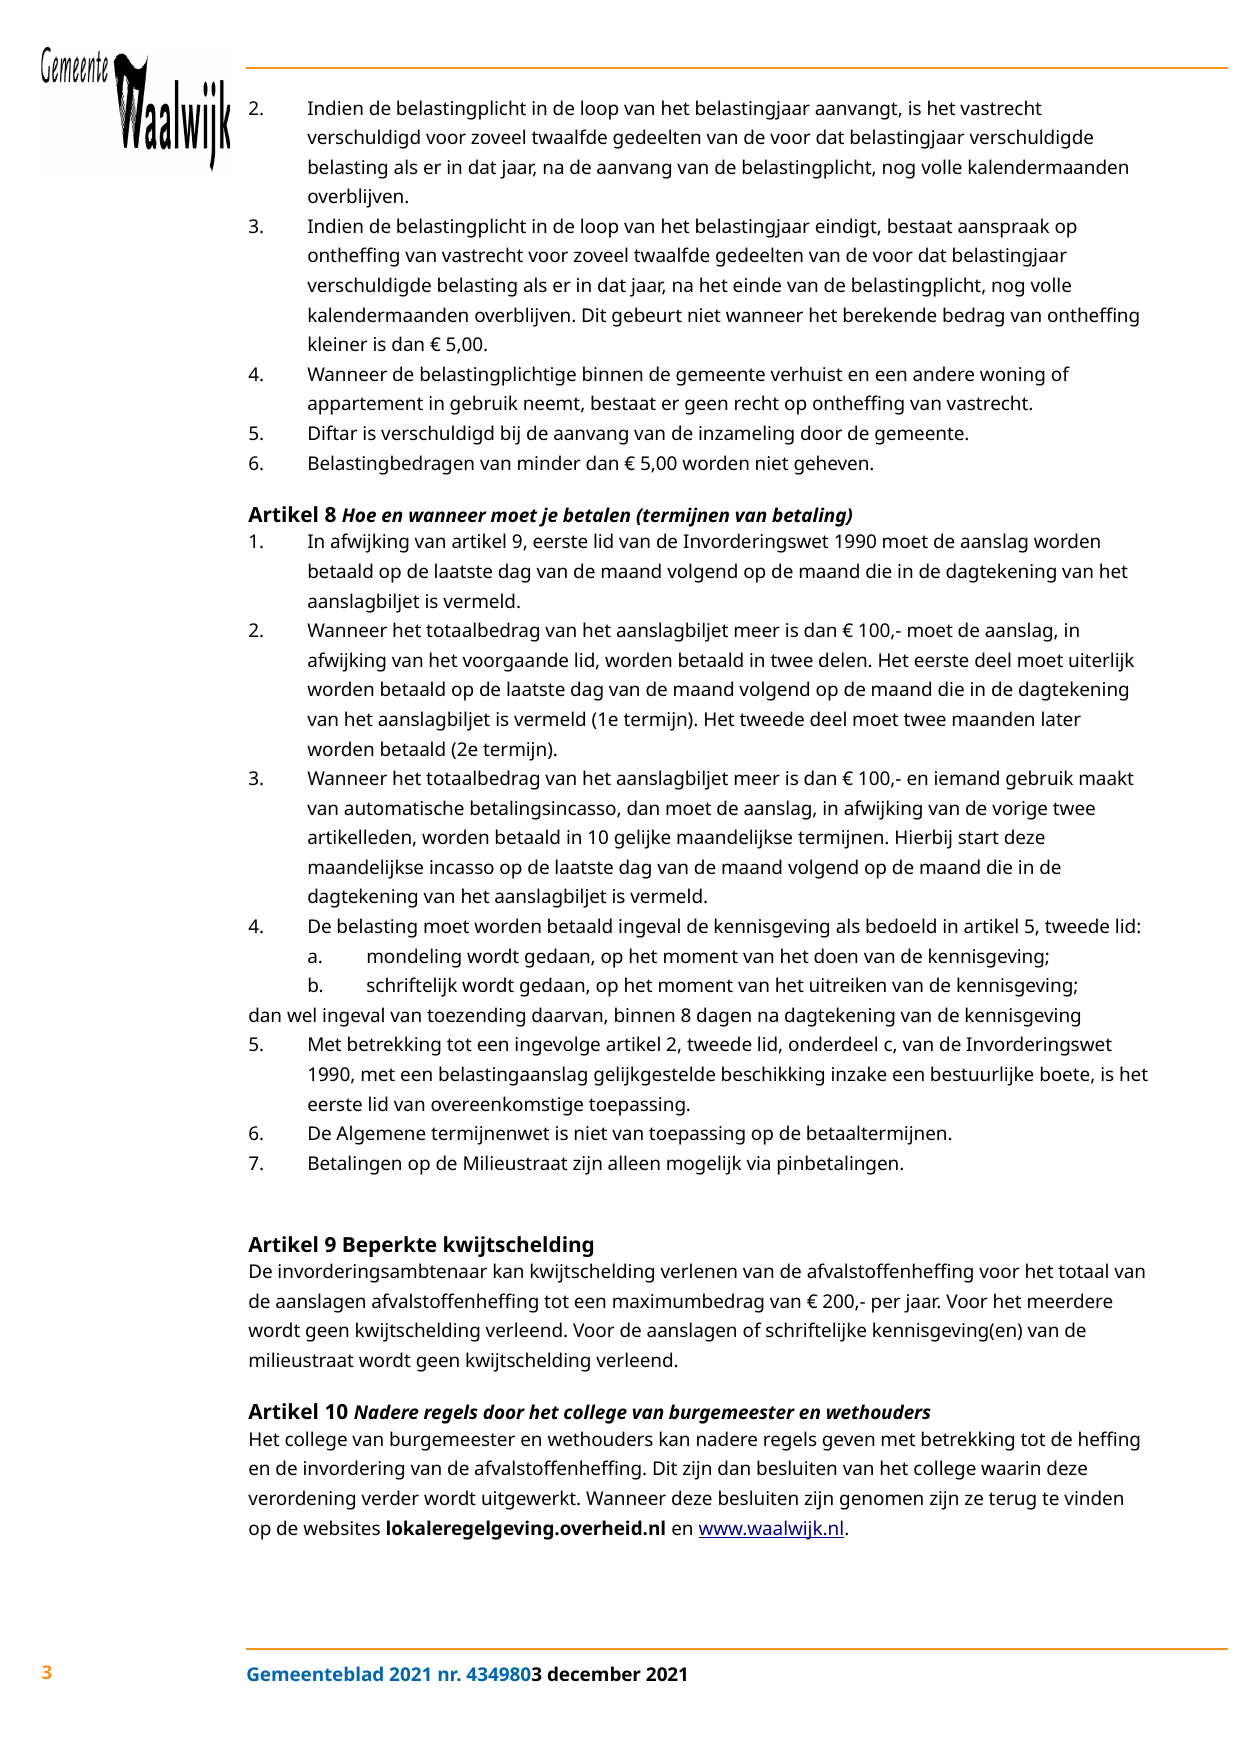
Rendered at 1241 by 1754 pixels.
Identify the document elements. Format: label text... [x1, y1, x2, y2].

list Met betrekking tot een ingevolge artikel 2, tweede lid, onderdeel c, van de Invorderingswet 1990, met een belastingaanslag gelijkgestelde beschikking inzake een bestuurlijke boete, is het eerste lid van overeenkomstige toepassing. [248, 1032, 1152, 1116]
text Artikel 8 Hoe en wanneer moet je betalen (termijnen van betaling) [248, 500, 1152, 529]
text Artikel 10 Nadere regels door het college van burgemeester en wethouders [248, 1397, 1152, 1426]
list De Algemene termijnenwet is niet van toepassing op de betaaltermijnen. [248, 1120, 1152, 1146]
list Diftar is verschuldigd bij de aanvang van de inzameling door de gemeente. [248, 420, 1152, 446]
list Indien de belastingplicht in de loop van het belastingjaar aanvangt, is het vastrecht verschuldigd voor zoveel twaalfde gedeelten van de voor dat belastingjaar verschuldigde belasting als er in dat jaar, na de aanvang van de belastingplicht, nog volle kalendermaanden overblijven. [248, 95, 1152, 209]
list De belasting moet worden betaald ingeval de kennisgeving als bedoeld in artikel 5, tweede lid: [248, 913, 1152, 939]
list Wanneer het totaalbedrag van het aanslagbiljet meer is dan € 100,- moet de aanslag, in afwijking van het voorgaande lid, worden betaald in twee delen. Het eerste deel moet uiterlijk worden betaald op de laatste dag van de maand volgend op de maand die in de dagtekening van het aanslagbiljet is vermeld (1e termijn). Het tweede deel moet twee maanden later worden betaald (2e termijn). [248, 617, 1152, 761]
text Artikel 9 Beperkte kwijtschelding [248, 1230, 1152, 1258]
list In afwijking van artikel 9, eerste lid van de Invorderingswet 1990 moet de aanslag worden betaald op de laatste dag van de maand volgend op de maand die in de dagtekening van het aanslagbiljet is vermeld. [248, 529, 1152, 613]
list Belastingbedragen van minder dan € 5,00 worden niet geheven. [248, 450, 1152, 476]
list Wanneer het totaalbedrag van het aanslagbiljet meer is dan € 100,- en iemand gebruik maakt van automatische betalingsincasso, dan moet de aanslag, in afwijking van de vorige twee artikelleden, worden betaald in 10 gelijke maandelijkse termijnen. Hierbij start deze maandelijkse incasso op de laatste dag van de maand volgend op de maand die in de dagtekening van het aanslagbiljet is vermeld. [248, 765, 1152, 909]
list Betalingen op de Milieustraat zijn alleen mogelijk via pinbetalingen. [248, 1150, 1152, 1176]
list mondeling wordt gedaan, op het moment van het doen van de kennisgeving; [307, 943, 1152, 968]
text dan wel ingeval van toezending daarvan, binnen 8 dagen na dagtekening van de kennisgeving [248, 1002, 1152, 1028]
list Wanneer de belastingplichtige binnen de gemeente verhuist en een andere woning of appartement in gebruik neemt, bestaat er geen recht op ontheffing van vastrecht. [248, 361, 1152, 416]
list Indien de belastingplicht in de loop van het belastingjaar eindigt, bestaat aanspraak op ontheffing van vastrecht voor zoveel twaalfde gedeelten van de voor dat belastingjaar verschuldigde belasting als er in dat jaar, na het einde van de belastingplicht, nog volle kalendermaanden overblijven. Dit gebeurt niet wanneer het berekende bedrag van ontheffing kleiner is dan € 5,00. [248, 213, 1152, 357]
text Het college van burgemeester en wethouders kan nadere regels geven met betrekking tot de heffing en de invordering van de afvalstoffenheffing. Dit zijn dan besluiten van het college waarin deze verordening verder wordt uitgewerkt. Wanneer deze besluiten zijn genomen zijn ze terug te vinden op de websites lokaleregelgeving.overheid.nl en www.waalwijk.nl. [248, 1426, 1152, 1540]
picture [41, 47, 231, 172]
text De invorderingsambtenaar kan kwijtschelding verlenen van de afvalstoffenheffing voor het totaal van de aanslagen afvalstoffenheffing tot een maximumbedrag van € 200,- per jaar. Voor het meerdere wordt geen kwijtschelding verleend. Voor de aanslagen of schriftelijke kennisgeving(en) van de milieustraat wordt geen kwijtschelding verleend. [248, 1258, 1152, 1373]
list schriftelijk wordt gedaan, op het moment van het uitreiken van de kennisgeving; [307, 972, 1152, 998]
